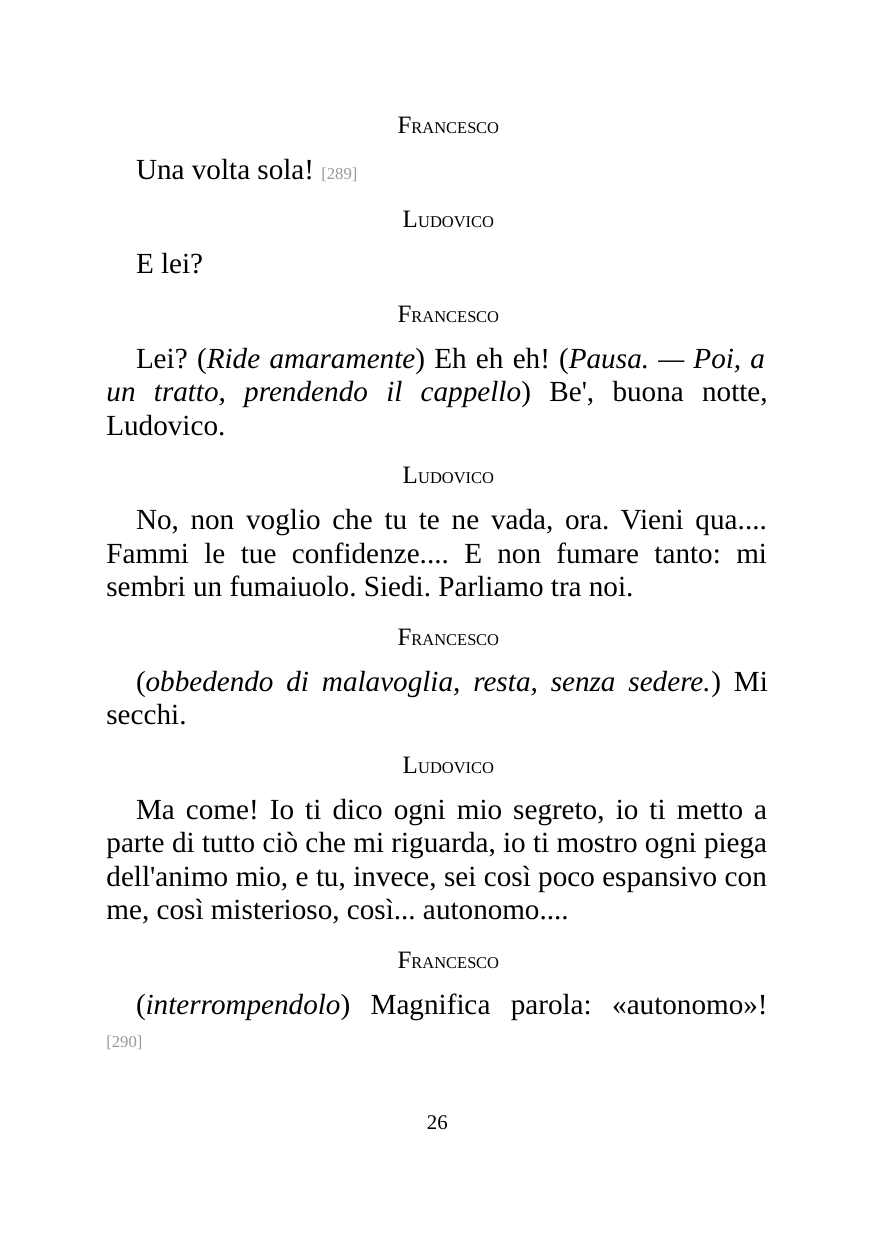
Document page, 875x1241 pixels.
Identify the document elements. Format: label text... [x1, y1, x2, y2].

text Ludovico [106, 746, 768, 779]
text Una volta sola! [289] [106, 152, 768, 186]
text (obbedendo di malavoglia, resta, senza sedere.) Mi secchi. [106, 664, 768, 731]
text Francesco [106, 941, 768, 974]
text No, non voglio che tu te ne vada, ora. Vieni qua.... Fammi le tue confidenze.... E non fumare tanto: mi sembri un fumaiuolo. Siedi. Parliamo tra noi. [106, 502, 768, 603]
text E lei? [106, 247, 768, 280]
text (interrompendolo) Magnifica parola: «autonomo»! [290] [106, 987, 768, 1054]
text Francesco [106, 618, 768, 651]
text Francesco [106, 106, 768, 140]
text Ma come! Io ti dico ogni mio segreto, io ti metto a parte di tutto ciò che mi riguarda, io ti mostro ogni piega dell'animo mio, e tu, invece, sei così poco espansivo con me, così misterioso, così... autonomo.... [106, 792, 768, 926]
text Lei? (Ride amaramente) Eh eh eh! (Pausa. — Poi, a un tratto, prendendo il cappello) Be', buona notte, Ludovico. [106, 341, 768, 442]
text Ludovico [106, 456, 768, 490]
text Francesco [106, 295, 768, 328]
text Ludovico [106, 201, 768, 234]
